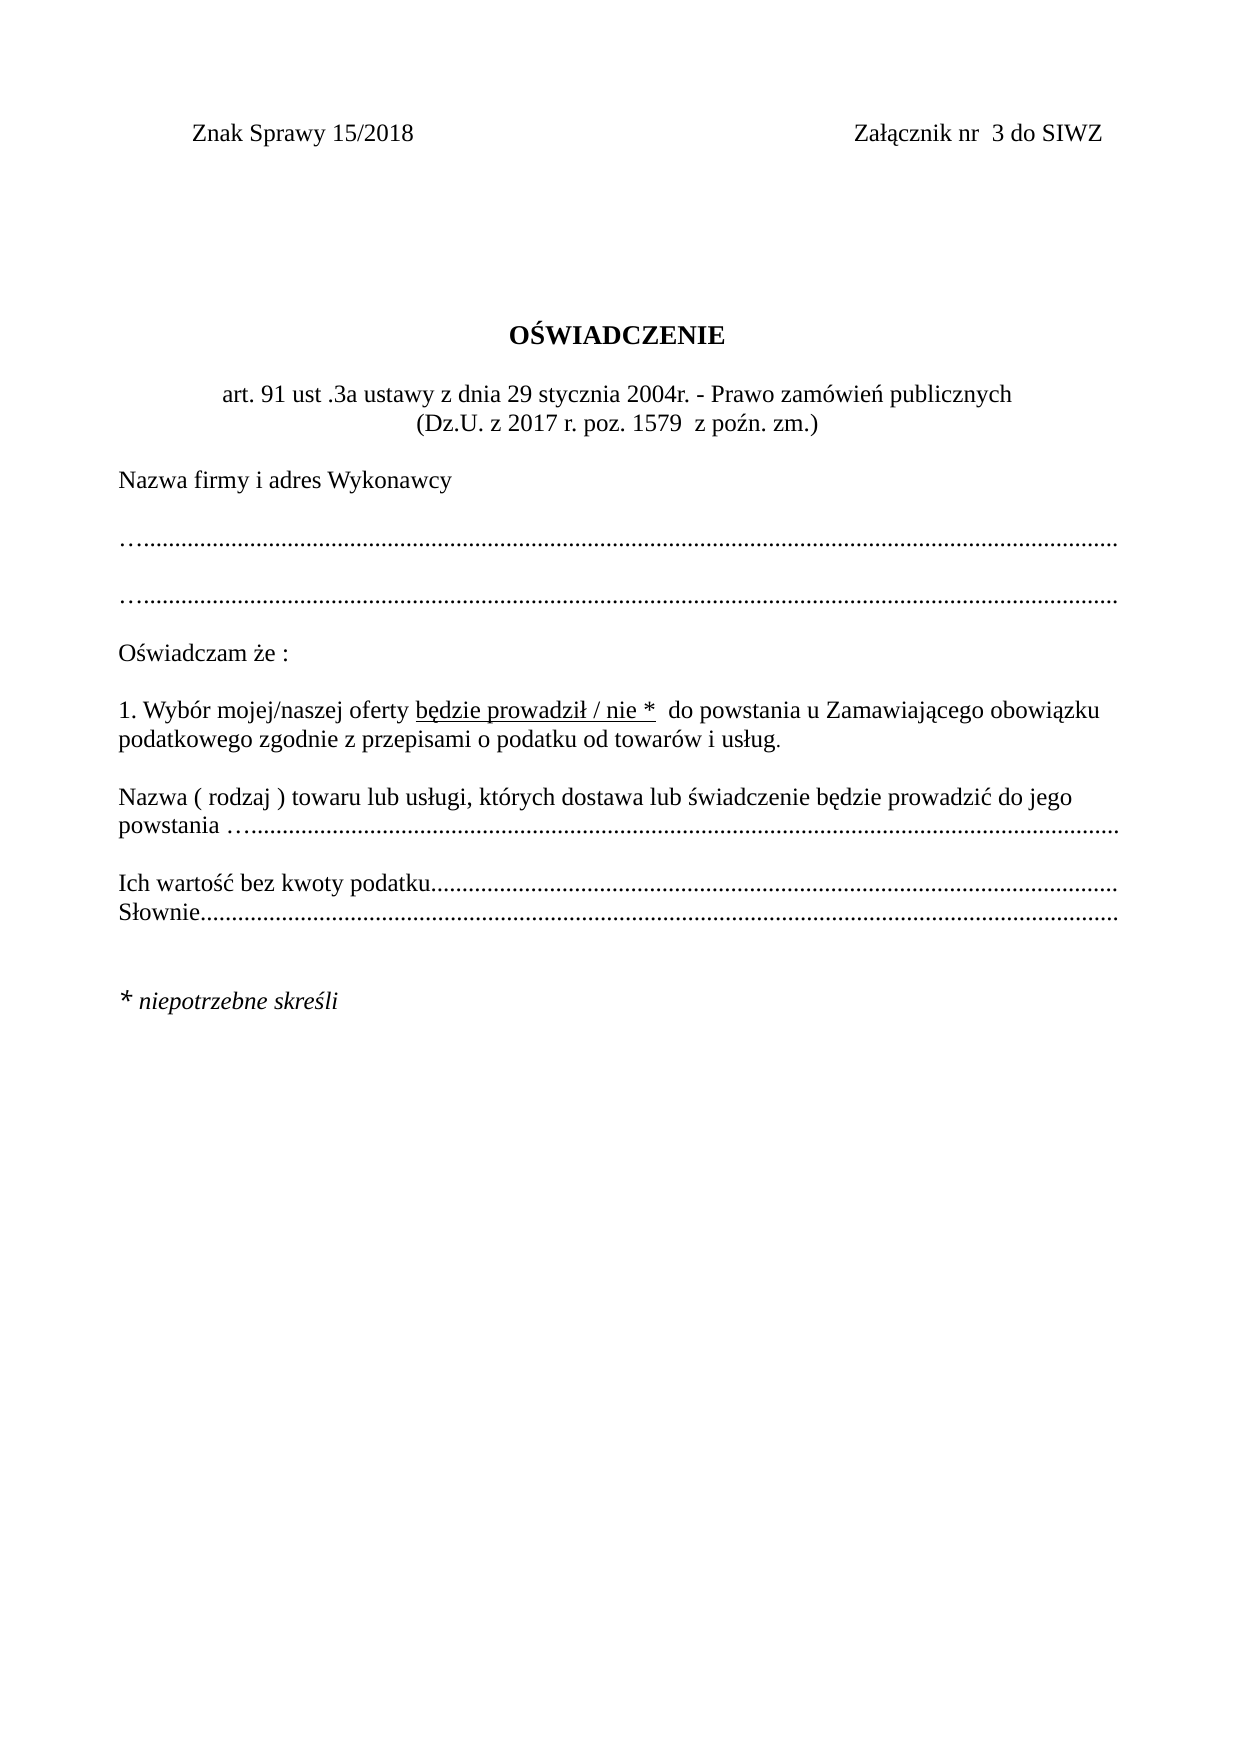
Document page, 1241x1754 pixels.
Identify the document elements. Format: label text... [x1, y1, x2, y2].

text …............................................................................................................................................................ [118, 581, 1122, 609]
text …............................................................................................................................................................ [118, 523, 1122, 552]
text Słownie................................................................................................................................................... [118, 897, 1122, 926]
text Nazwa firmy i adres Wykonawcy [118, 466, 1122, 494]
text art. 91 ust .3a ustawy z dnia 29 stycznia 2004r. - Prawo zamówień publicznych [118, 379, 1122, 408]
text Nazwa ( rodzaj ) towaru lub usługi, których dostawa lub świadczenie będzie prowadzić do jego powstania …........................................................................................................................................... [118, 782, 1122, 839]
text (Dz.U. z 2017 r. poz. 1579 z poźn. zm.) [118, 408, 1122, 437]
text 1. Wybór mojej/naszej oferty będzie prowadził / nie * do powstania u Zamawiającego obowiązku [118, 696, 1122, 724]
text Oświadczam że : [118, 638, 1122, 667]
text * niepotrzebne skreśli [118, 983, 1122, 1017]
text podatkowego zgodnie z przepisami o podatku od towarów i usług. [118, 724, 1122, 753]
text Znak Sprawy 15/2018 Załącznik nr 3 do SIWZ [118, 118, 1122, 147]
text Ich wartość bez kwoty podatku.............................................................................................................. [118, 868, 1122, 897]
text OŚWIADCZENIE [118, 319, 1122, 351]
